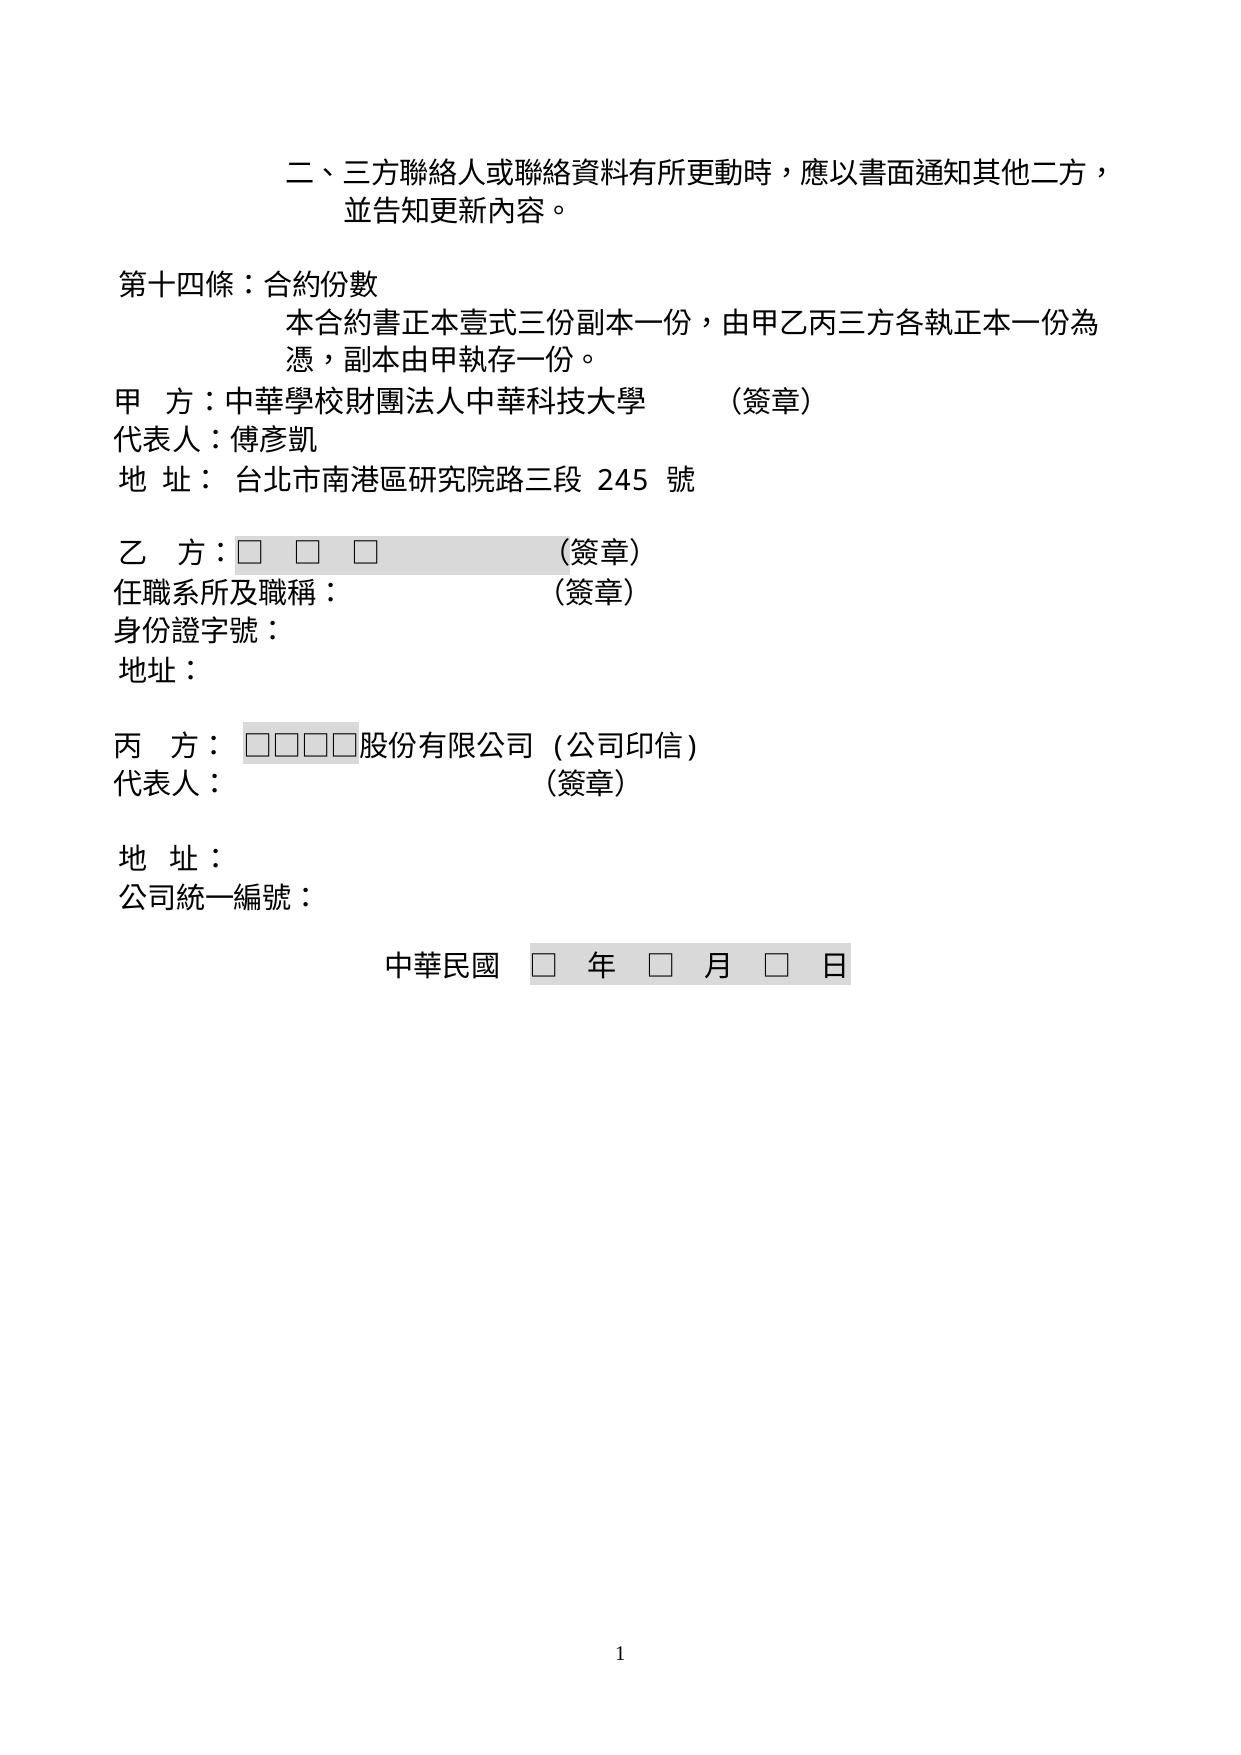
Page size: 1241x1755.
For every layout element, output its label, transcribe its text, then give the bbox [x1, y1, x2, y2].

table_cell 第十四條：合約份數 本合約書正本壹式三份副本一份，由甲乙丙三方各執正本一份為 憑，副本由甲執存一份。 [114, 247, 1128, 379]
table_cell 甲 方：中華學校財團法人中華科技大學 （簽章）代表人：傅彥凱 地 址： 台北市南港區研究院路三段 245 號 乙 方：□ □ □ （簽章） 任職系所及職稱： （簽章）身份證字號： 地址： 丙 方： □□□□股份有限公司 (公司印信)代表人： （簽章） 地 址： 公司統一編號： 中華民國 □ 年 □ 月 □ 日 [114, 379, 1128, 983]
table_header 二、三方聯絡人或聯絡資料有所更動時，應以書面通知其他二方， 並告知更新內容。 [114, 156, 1128, 247]
